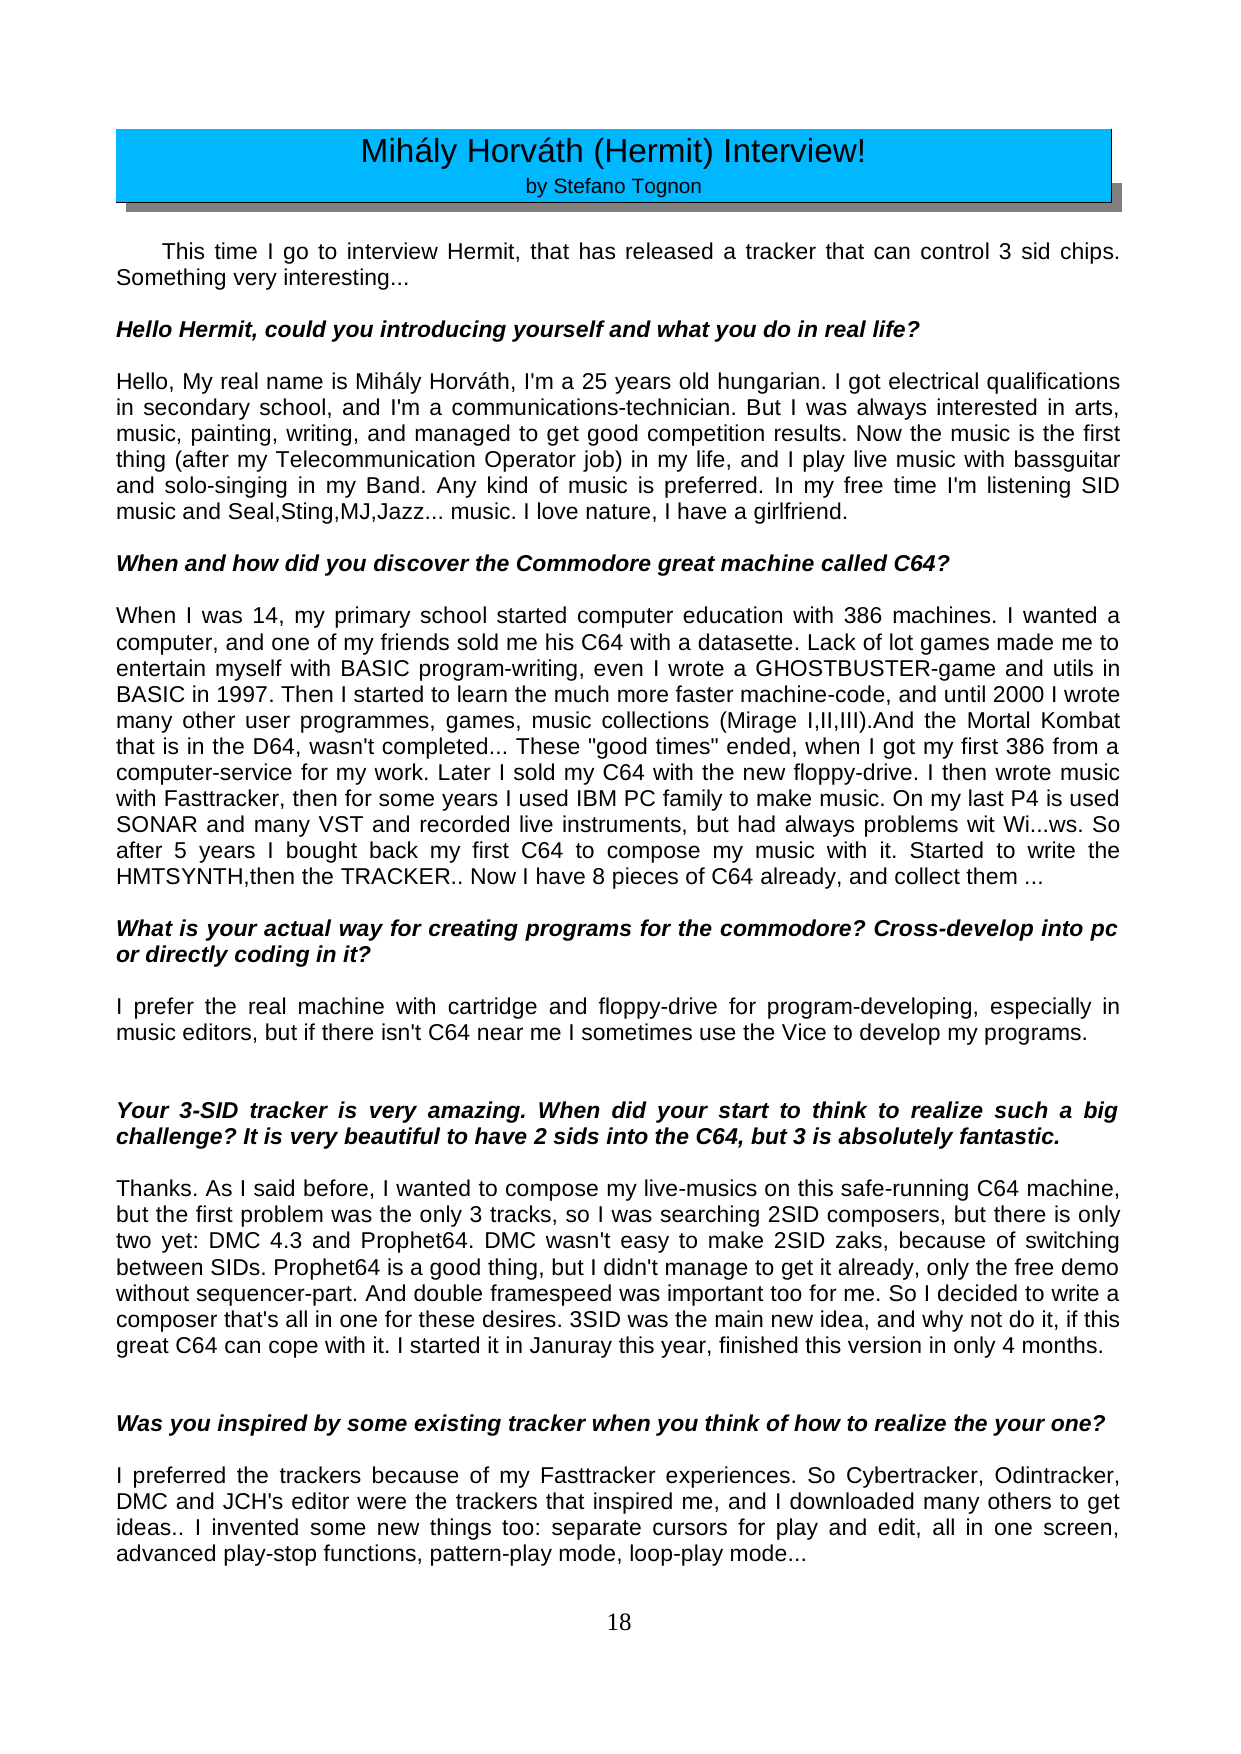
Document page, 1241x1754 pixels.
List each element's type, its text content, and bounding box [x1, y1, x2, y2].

text Was you inspired by some existing tracker when you think of how to realize the your one? [116, 1410, 1122, 1436]
text by Stefano Tognon [116, 172, 1111, 202]
text Thanks. As I said before, I wanted to compose my live-musics on this safe-running C64 machine, but the first problem was the only 3 tracks, so I was searching 2SID composers, but there is only two yet: DMC 4.3 and Prophet64. DMC wasn't easy to make 2SID zaks, because of switching between SIDs. Prophet64 is a good thing, but I didn't manage to get it already, only the free demo without sequencer-part. And double framespeed was important too for me. So I decided to write a composer that's all in one for these desires. 3SID was the main new idea, and why not do it, if this great C64 can cope with it. I started it in Januray this year, finished this version in only 4 months. [116, 1176, 1122, 1358]
text Mihály Horváth (Hermit) Interview! [116, 129, 1111, 172]
text Your 3-SID tracker is very amazing. When did your start to think to realize such a big challenge? It is very beautiful to have 2 sids into the C64, but 3 is absolutely fantastic. [116, 1098, 1122, 1150]
text When I was 14, my primary school started computer education with 386 machines. I wanted a computer, and one of my friends sold me his C64 with a datasette. Lack of lot games made me to entertain myself with BASIC program-writing, even I wrote a GHOSTBUSTER-game and utils in BASIC in 1997. Then I started to learn the much more faster machine-code, and until 2000 I wrote many other user programmes, games, music collections (Mirage I,II,III).And the Mortal Kombat that is in the D64, wasn't completed... These "good times" ended, when I got my first 386 from a computer-service for my work. Later I sold my C64 with the new floppy-drive. I then wrote music with Fasttracker, then for some years I used IBM PC family to make music. On my last P4 is used SONAR and many VST and recorded live instruments, but had always problems wit Wi...ws. So after 5 years I bought back my first C64 to compose my music with it. Started to write the HMTSYNTH,then the TRACKER.. Now I have 8 pieces of C64 already, and collect them ... [116, 603, 1122, 889]
text When and how did you discover the Commodore great machine called C64? [116, 551, 1122, 577]
text What is your actual way for creating programs for the commodore? Cross-develop into pc or directly coding in it? [116, 915, 1122, 967]
text Hello Hermit, could you introducing yourself and what you do in real life? [116, 316, 1122, 342]
text This time I go to interview Hermit, that has released a tracker that can control 3 sid chips. Something very interesting... [116, 238, 1122, 290]
text I preferred the trackers because of my Fasttracker experiences. So Cybertracker, Odintracker, DMC and JCH's editor were the trackers that inspired me, and I downloaded many others to get ideas.. I invented some new things too: separate cursors for play and edit, all in one screen, advanced play-stop functions, pattern-play mode, loop-play mode... [116, 1462, 1122, 1566]
text Hello, My real name is Mihály Horváth, I'm a 25 years old hungarian. I got electrical qualifications in secondary school, and I'm a communications-technician. But I was always interested in arts, music, painting, writing, and managed to get good competition results. Now the music is the first thing (after my Telecommunication Operator job) in my life, and I play live music with bassguitar and solo-singing in my Band. Any kind of music is preferred. In my free time I'm listening SID music and Seal,Sting,MJ,Jazz... music. I love nature, I have a girlfriend. [116, 368, 1122, 525]
text I prefer the real machine with cartridge and floppy-drive for program-developing, especially in music editors, but if there isn't C64 near me I sometimes use the Vice to develop my programs. [116, 993, 1122, 1046]
